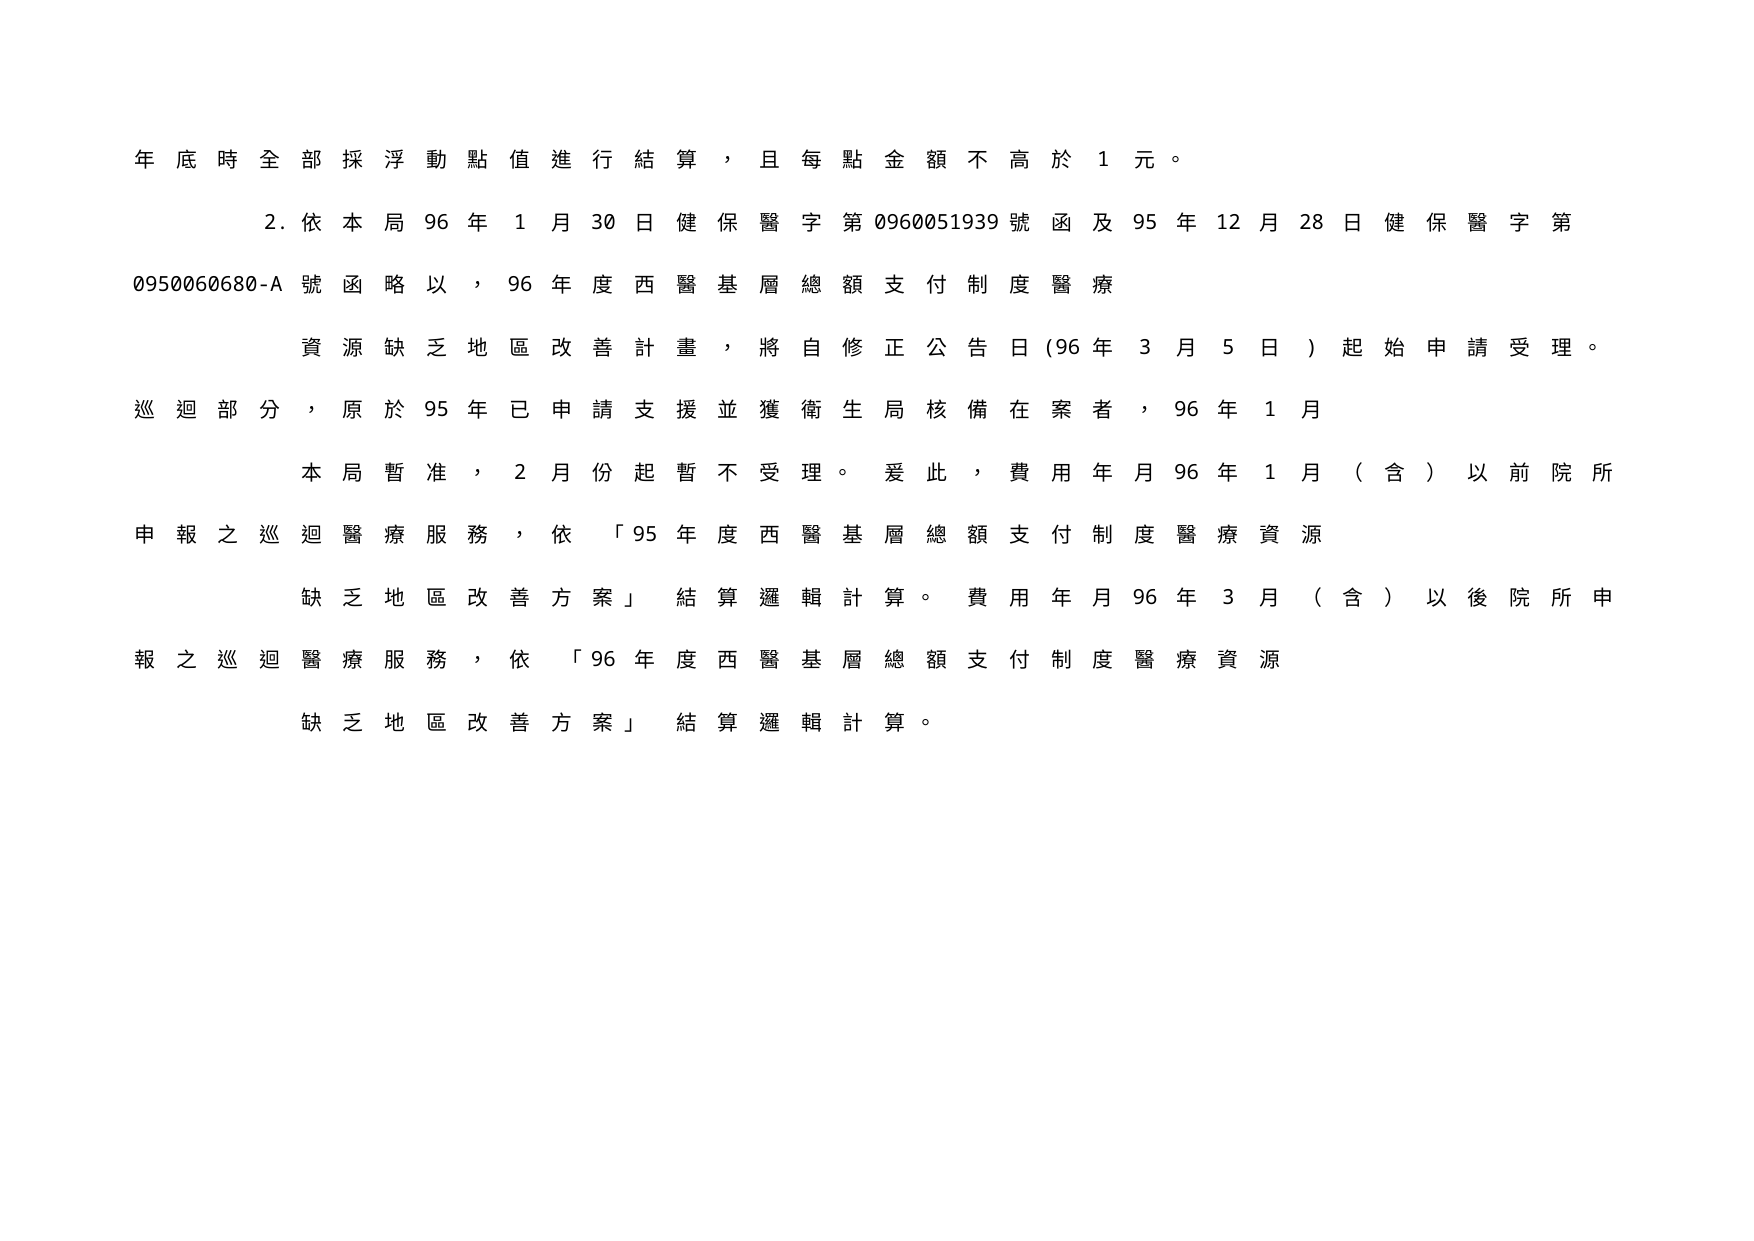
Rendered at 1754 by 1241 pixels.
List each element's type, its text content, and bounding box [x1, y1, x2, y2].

text 缺乏地區改善方案」結算邏輯計算。費用年月96年3月（含）以後院所申報之巡迴醫療服務，依「96年度西醫基層總額支付制度醫療資源 [124, 554, 1624, 679]
text 本局暫准，2月份起暫不受理。爰此，費用年月96年1月（含）以前院所申報之巡迴醫療服務，依「95年度西醫基層總額支付制度醫療資源 [124, 429, 1624, 554]
text 資源缺乏地區改善計畫，將自修正公告日(96年3月5日)起始申請受理。巡迴部分，原於95年已申請支援並獲衛生局核備在案者，96年1月 [124, 304, 1624, 429]
text 經費超出預算來源時，採浮動點值計算暫結，且每點暫結金額不高於1元。年底時全部採浮動點值進行結算，且每點金額不高於1元。 [124, 117, 1624, 179]
text 缺乏地區改善方案」結算邏輯計算。 [124, 679, 1624, 742]
text 2.依本局96年1月30日健保醫字第0960051939號函及95年12月28日健保醫字第0950060680-A號函略以，96年度西醫基層總額支付制度醫療 [124, 179, 1624, 304]
